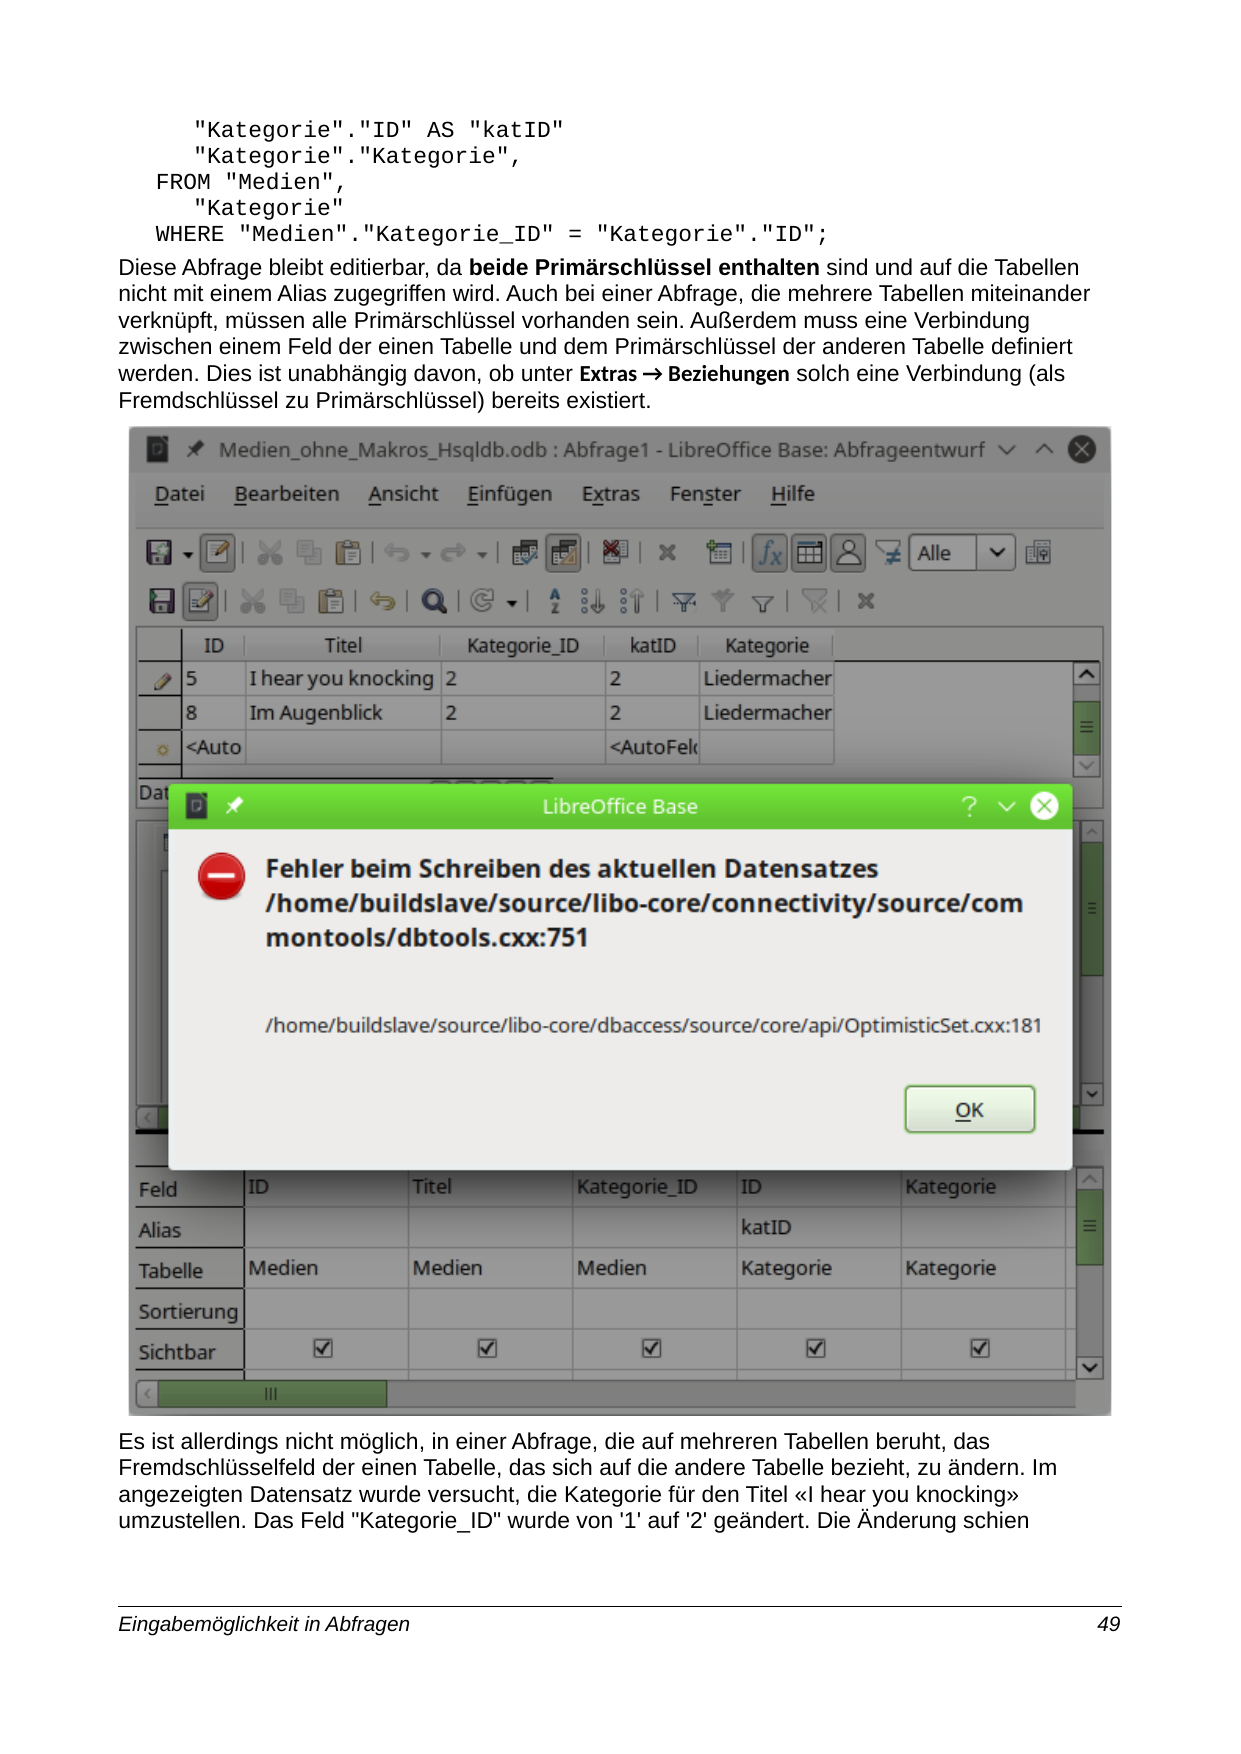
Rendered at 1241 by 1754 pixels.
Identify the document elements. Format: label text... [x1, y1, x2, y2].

text "Kategorie"."ID" AS "katID" "Kategorie"."Kategorie", FROM "Medien", "Kategorie" WHERE "Medien"."Kategorie_ID" = "Kategorie"."ID"; [156, 118, 1122, 248]
text Diese Abfrage bleibt editierbar, da beide Primärschlüssel enthalten sind und auf die Tabellen nicht mit einem Alias zugegriffen wird. Auch bei einer Abfrage, die mehrere Tabellen miteinander verknüpft, müssen alle Primärschlüssel vorhanden sein. Außerdem muss eine Verbindung zwischen einem Feld der einen Tabelle und dem Primärschlüssel der anderen Tabelle definiert werden. Dies ist unabhängig davon, ob unter Extras → Beziehungen solch eine Verbindung (als Fremdschlüssel zu Primärschlüssel) bereits existiert. [118, 254, 1122, 414]
text Es ist allerdings nicht möglich, in einer Abfrage, die auf mehreren Tabellen beruht, das Fremdschlüsselfeld der einen Tabelle, das sich auf die andere Tabelle bezieht, zu ändern. Im angezeigten Datensatz wurde versucht, die Kategorie für den Titel «I hear you knocking» umzustellen. Das Feld "Kategorie_ID" wurde von '1' auf '2' geändert. Die Änderung schien [118, 1428, 1122, 1533]
